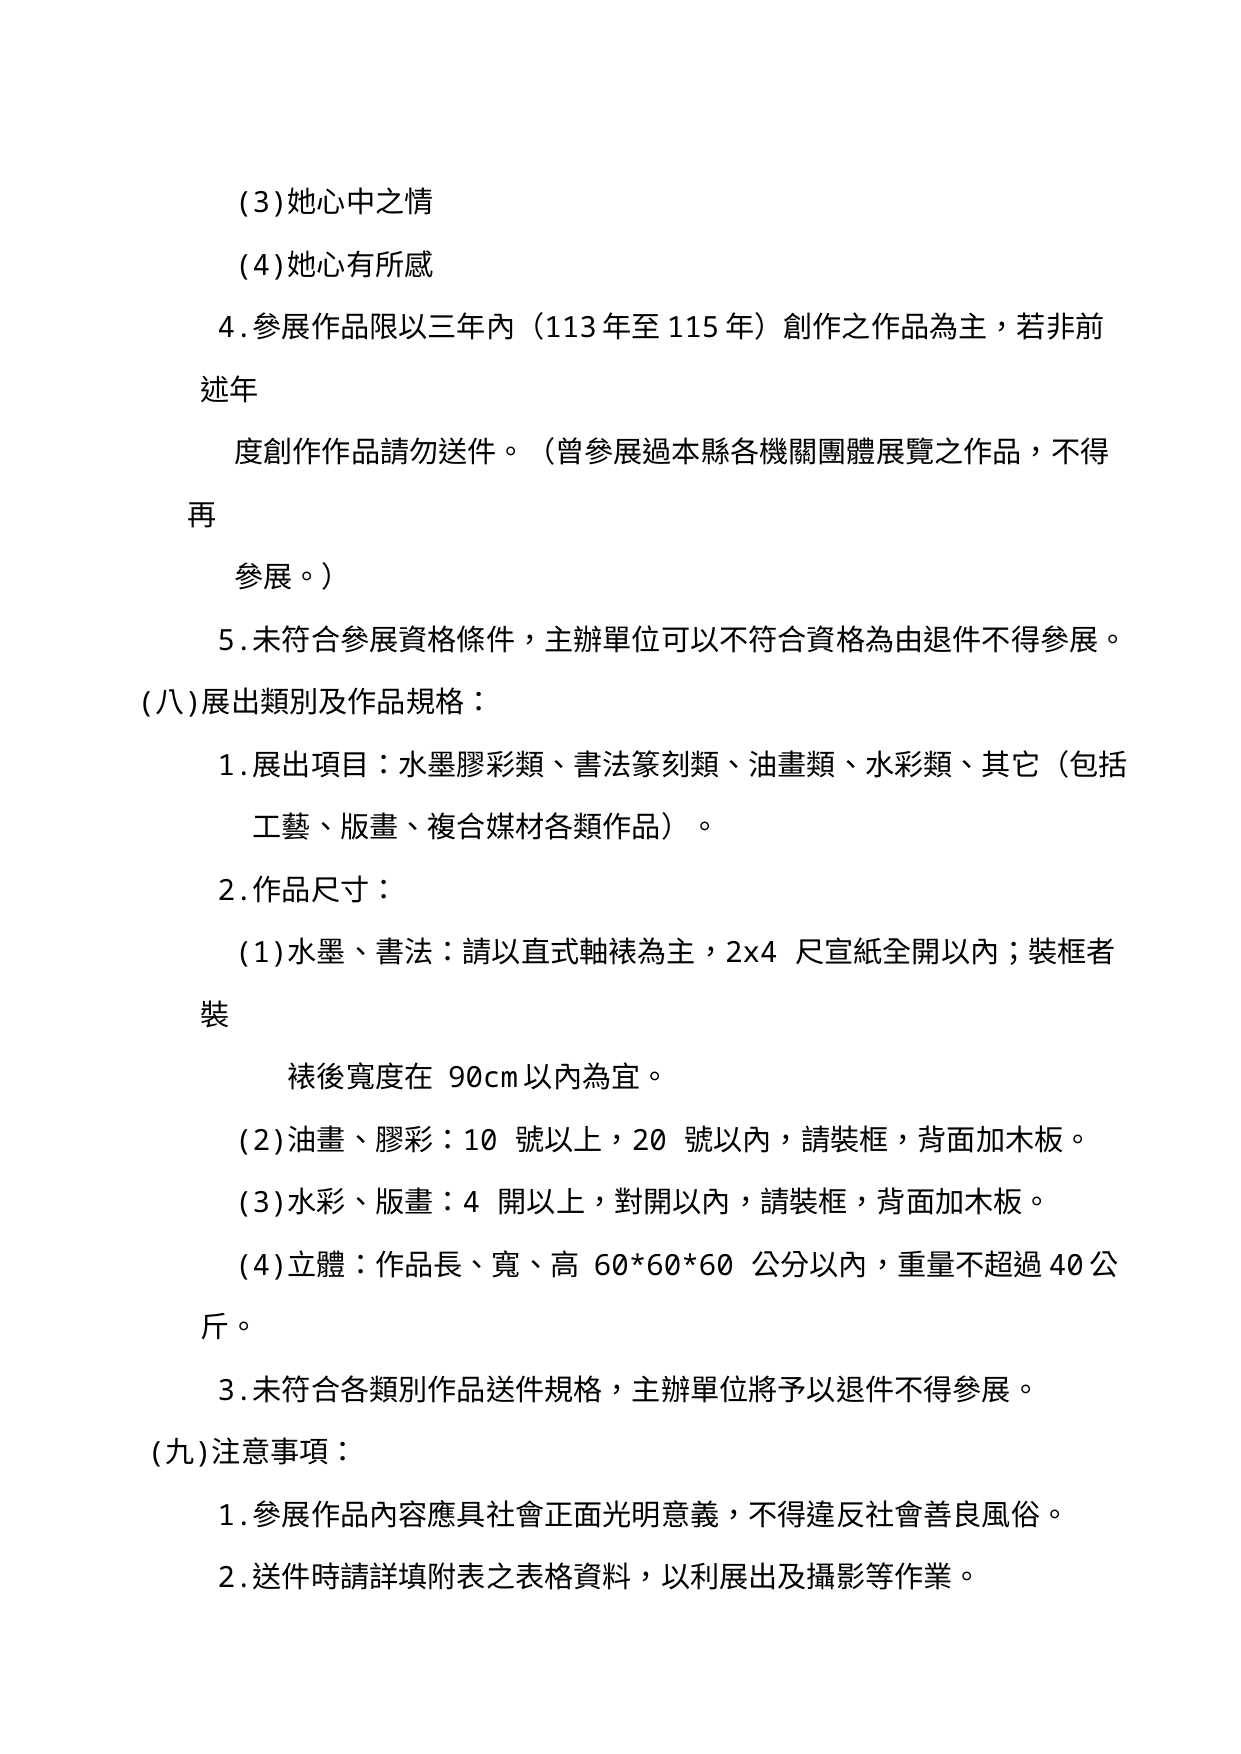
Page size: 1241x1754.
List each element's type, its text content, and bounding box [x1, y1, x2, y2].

text 2.送件時請詳填附表之表格資料，以利展出及攝影等作業。 [112, 1533, 1128, 1596]
text (3)她心中之情 [112, 158, 1128, 221]
text 1.展出項目：水墨膠彩類、書法篆刻類、油畫類、水彩類、其它（包括 [112, 721, 1128, 783]
text (九)注意事項： [112, 1408, 1128, 1471]
text 工藝、版畫、複合媒材各類作品）。 [112, 783, 1128, 846]
text (4)她心有所感 [112, 221, 1128, 283]
text 度創作作品請勿送件。（曾參展過本縣各機關團體展覽之作品，不得再 [187, 408, 1128, 533]
text 4.參展作品限以三年內（113年至115年）創作之作品為主，若非前述年 [112, 283, 1128, 408]
text 2.作品尺寸： [112, 846, 1128, 908]
text 1.參展作品內容應具社會正面光明意義，不得違反社會善良風俗。 [112, 1471, 1128, 1533]
text (2)油畫、膠彩：10 號以上，20 號以內，請裝框，背面加木板。 [112, 1096, 1128, 1158]
text 3.未符合各類別作品送件規格，主辦單位將予以退件不得參展。 [112, 1346, 1128, 1408]
text 參展。） [187, 533, 1128, 596]
text (3)水彩、版畫：4 開以上，對開以內，請裝框，背面加木板。 [112, 1158, 1128, 1221]
text 裱後寬度在 90cm以內為宜。 [112, 1033, 1128, 1096]
text (1)水墨、書法：請以直式軸裱為主，2x4 尺宣紙全開以內；裝框者裝 [112, 908, 1128, 1033]
text (4)立體：作品長、寬、高 60*60*60 公分以內，重量不超過40公斤。 [112, 1221, 1128, 1346]
text (八)展出類別及作品規格： [137, 658, 1128, 721]
text 5.未符合參展資格條件，主辦單位可以不符合資格為由退件不得參展。 [112, 596, 1128, 658]
